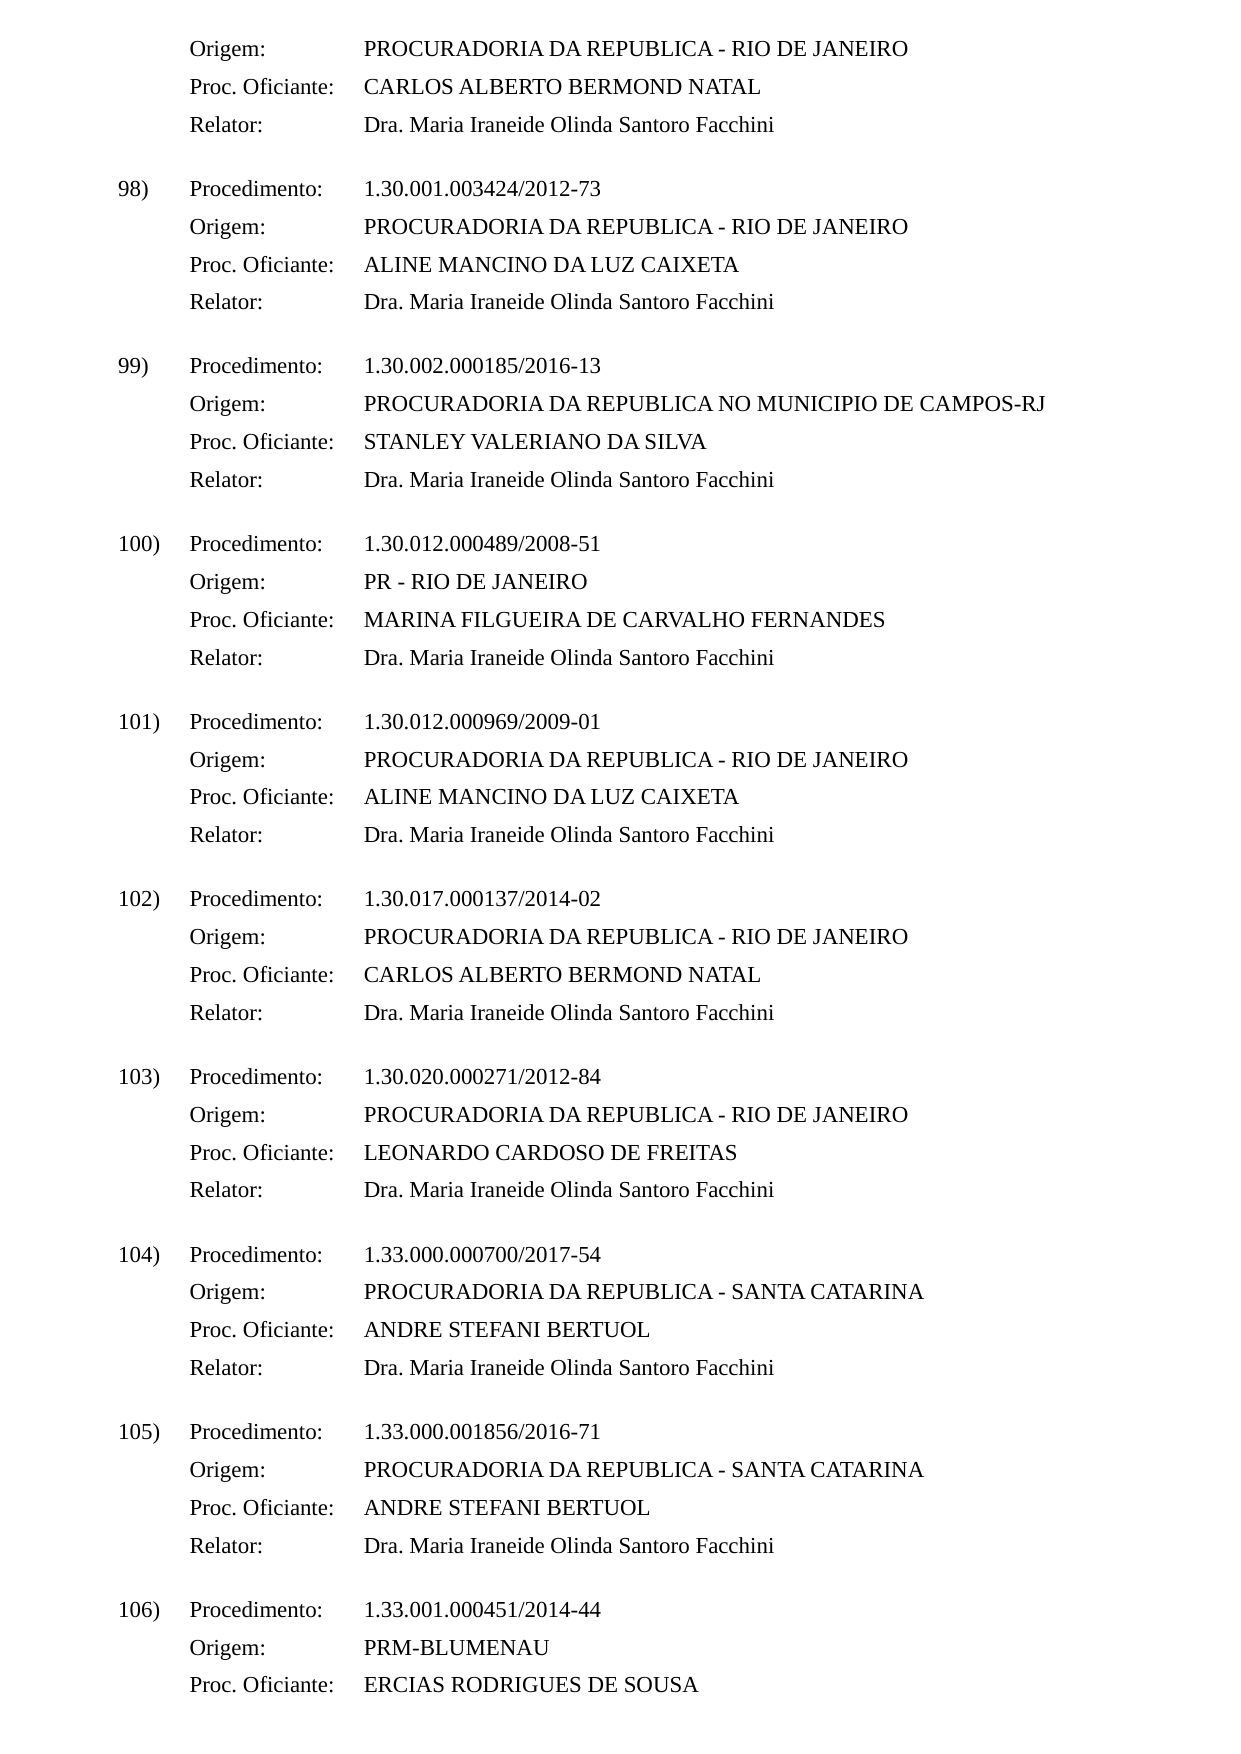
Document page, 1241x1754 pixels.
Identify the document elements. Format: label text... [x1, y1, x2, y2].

table_cell Relator: [184, 993, 358, 1031]
table_cell PROCURADORIA DA REPUBLICA - RIO DE JANEIRO [358, 30, 1128, 67]
table_cell [112, 283, 184, 321]
table_cell PROCURADORIA DA REPUBLICA - RIO DE JANEIRO [358, 207, 1128, 245]
table_cell Proc. Oficiante: [184, 600, 358, 638]
table_cell [112, 740, 184, 778]
table_cell Dra. Maria Iraneide Olinda Santoro Facchini [358, 283, 1128, 321]
table_header Procedimento: [184, 1235, 358, 1273]
table_cell LEONARDO CARDOSO DE FREITAS [358, 1133, 1128, 1171]
table_header 104) [112, 1235, 184, 1273]
table_cell Proc. Oficiante: [184, 1311, 358, 1348]
table_cell Dra. Maria Iraneide Olinda Santoro Facchini [358, 1171, 1128, 1208]
table_cell Relator: [184, 1171, 358, 1208]
table_header 1.30.012.000969/2009-01 [358, 702, 1128, 740]
table_cell Dra. Maria Iraneide Olinda Santoro Facchini [358, 105, 1128, 143]
table_header 99) [112, 347, 184, 385]
table_cell Relator: [184, 816, 358, 853]
table_header 101) [112, 702, 184, 740]
table_header Procedimento: [184, 169, 358, 207]
table_header 100) [112, 525, 184, 562]
table_cell PROCURADORIA DA REPUBLICA NO MUNICIPIO DE CAMPOS-RJ [358, 385, 1128, 422]
table_cell ALINE MANCINO DA LUZ CAIXETA [358, 245, 1128, 283]
table_cell [112, 993, 184, 1031]
table_header 1.33.001.000451/2014-44 [358, 1590, 1128, 1628]
table_cell Dra. Maria Iraneide Olinda Santoro Facchini [358, 1348, 1128, 1386]
table_cell Origem: [184, 1628, 358, 1666]
table_header 103) [112, 1057, 184, 1095]
table_cell Origem: [184, 562, 358, 600]
table_header Procedimento: [184, 347, 358, 385]
table_cell Origem: [184, 740, 358, 778]
table_cell Dra. Maria Iraneide Olinda Santoro Facchini [358, 460, 1128, 498]
table_header Procedimento: [184, 1413, 358, 1450]
table_cell Proc. Oficiante: [184, 67, 358, 105]
table_cell [112, 105, 184, 143]
table_cell PROCURADORIA DA REPUBLICA - SANTA CATARINA [358, 1273, 1128, 1311]
table_cell Relator: [184, 1348, 358, 1386]
table_cell [112, 1628, 184, 1666]
table_cell Origem: [184, 1450, 358, 1488]
table_header Procedimento: [184, 702, 358, 740]
table_cell [112, 460, 184, 498]
table_cell [112, 816, 184, 853]
table_cell [112, 30, 184, 67]
table_cell CARLOS ALBERTO BERMOND NATAL [358, 955, 1128, 993]
table_cell Origem: [184, 207, 358, 245]
table_cell [112, 638, 184, 676]
table_header 1.33.000.001856/2016-71 [358, 1413, 1128, 1450]
table_cell PR - RIO DE JANEIRO [358, 562, 1128, 600]
table_cell PROCURADORIA DA REPUBLICA - RIO DE JANEIRO [358, 918, 1128, 955]
table_header Procedimento: [184, 525, 358, 562]
table_cell [112, 1095, 184, 1133]
table_cell ANDRE STEFANI BERTUOL [358, 1488, 1128, 1526]
table_cell Proc. Oficiante: [184, 1666, 358, 1703]
table_header 98) [112, 169, 184, 207]
table_cell [112, 1273, 184, 1311]
table_cell [112, 67, 184, 105]
table_cell Dra. Maria Iraneide Olinda Santoro Facchini [358, 1526, 1128, 1564]
table_cell Dra. Maria Iraneide Olinda Santoro Facchini [358, 638, 1128, 676]
table_cell ERCIAS RODRIGUES DE SOUSA [358, 1666, 1128, 1703]
table_cell [112, 385, 184, 422]
table_cell [112, 1348, 184, 1386]
table_cell CARLOS ALBERTO BERMOND NATAL [358, 67, 1128, 105]
table_header Procedimento: [184, 880, 358, 917]
table_header Procedimento: [184, 1590, 358, 1628]
table_cell Relator: [184, 460, 358, 498]
table_cell [112, 918, 184, 955]
table_cell [112, 207, 184, 245]
table_cell [112, 1133, 184, 1171]
table_cell Origem: [184, 30, 358, 67]
table_header 102) [112, 880, 184, 917]
table_cell Proc. Oficiante: [184, 245, 358, 283]
table_cell [112, 1171, 184, 1208]
table_cell [112, 423, 184, 460]
table_header 1.30.001.003424/2012-73 [358, 169, 1128, 207]
table_cell PROCURADORIA DA REPUBLICA - RIO DE JANEIRO [358, 1095, 1128, 1133]
table_header 1.30.017.000137/2014-02 [358, 880, 1128, 917]
table_cell STANLEY VALERIANO DA SILVA [358, 423, 1128, 460]
table_cell ALINE MANCINO DA LUZ CAIXETA [358, 778, 1128, 816]
table_cell Origem: [184, 1095, 358, 1133]
table_cell [112, 245, 184, 283]
table_header 105) [112, 1413, 184, 1450]
table_cell [112, 1488, 184, 1526]
table_cell Origem: [184, 1273, 358, 1311]
table_cell [112, 1526, 184, 1564]
table_cell [112, 778, 184, 816]
table_cell Proc. Oficiante: [184, 955, 358, 993]
table_cell [112, 562, 184, 600]
table_header Procedimento: [184, 1057, 358, 1095]
table_header 1.30.020.000271/2012-84 [358, 1057, 1128, 1095]
table_cell Relator: [184, 638, 358, 676]
table_cell Proc. Oficiante: [184, 1133, 358, 1171]
table_cell Dra. Maria Iraneide Olinda Santoro Facchini [358, 993, 1128, 1031]
table_cell MARINA FILGUEIRA DE CARVALHO FERNANDES [358, 600, 1128, 638]
table_cell Proc. Oficiante: [184, 1488, 358, 1526]
table_cell PROCURADORIA DA REPUBLICA - RIO DE JANEIRO [358, 740, 1128, 778]
table_cell [112, 1311, 184, 1348]
table_header 1.30.002.000185/2016-13 [358, 347, 1128, 385]
table_cell Dra. Maria Iraneide Olinda Santoro Facchini [358, 816, 1128, 853]
table_cell Relator: [184, 1526, 358, 1564]
table_cell Origem: [184, 918, 358, 955]
table_cell [112, 1666, 184, 1703]
table_cell PROCURADORIA DA REPUBLICA - SANTA CATARINA [358, 1450, 1128, 1488]
table_cell [112, 600, 184, 638]
table_cell PRM-BLUMENAU [358, 1628, 1128, 1666]
table_cell [112, 1450, 184, 1488]
table_header 1.30.012.000489/2008-51 [358, 525, 1128, 562]
table_cell Proc. Oficiante: [184, 423, 358, 460]
table_cell Relator: [184, 105, 358, 143]
table_cell [112, 955, 184, 993]
table_cell Relator: [184, 283, 358, 321]
table_header 1.33.000.000700/2017-54 [358, 1235, 1128, 1273]
table_cell ANDRE STEFANI BERTUOL [358, 1311, 1128, 1348]
table_cell Origem: [184, 385, 358, 422]
table_header 106) [112, 1590, 184, 1628]
table_cell Proc. Oficiante: [184, 778, 358, 816]
